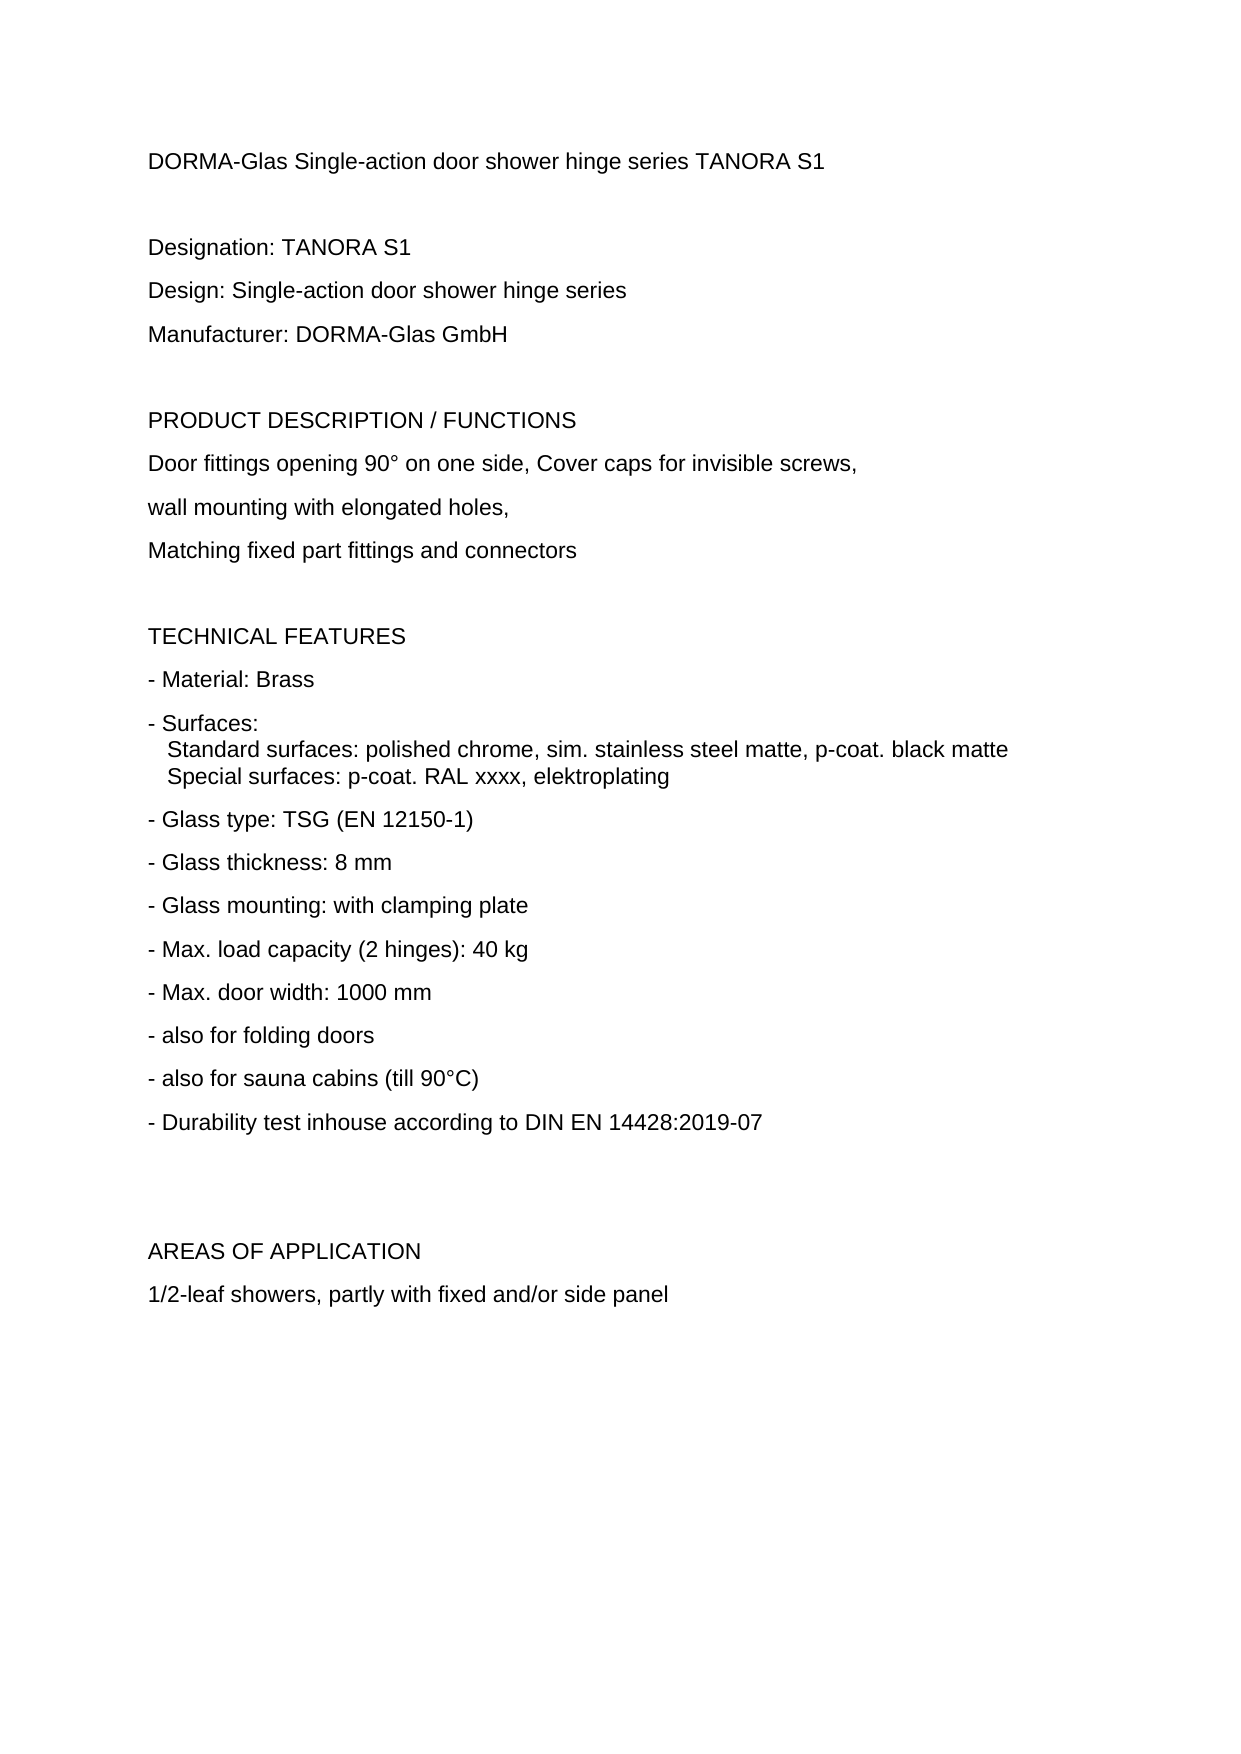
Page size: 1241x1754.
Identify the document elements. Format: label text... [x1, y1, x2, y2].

text DORMA-Glas Single-action door shower hinge series TANORA S1 [148, 148, 1093, 174]
text - Durability test inhouse according to DIN EN 14428:2019-07 [148, 1108, 1093, 1135]
text - Surfaces: Standard surfaces: polished chrome, sim. stainless steel matte, p-coat. black matte Special surfaces: p-coat. RAL xxxx, elektroplating [148, 709, 1093, 789]
text Door fittings opening 90° on one side, Cover caps for invisible screws, [148, 450, 1093, 477]
text AREAS OF APPLICATION [148, 1238, 1093, 1264]
text PRODUCT DESCRIPTION / FUNCTIONS [148, 407, 1093, 433]
text Designation: TANORA S1 [148, 234, 1093, 260]
text wall mounting with elongated holes, [148, 493, 1093, 520]
text - Material: Brass [148, 666, 1093, 693]
text 1/2-leaf showers, partly with fixed and/or side panel [148, 1281, 1093, 1308]
text - Glass type: TSG (EN 12150-1) [148, 806, 1093, 832]
text - Max. load capacity (2 hinges): 40 kg [148, 936, 1093, 962]
text - Max. door width: 1000 mm [148, 979, 1093, 1005]
text Manufacturer: DORMA-Glas GmbH [148, 321, 1093, 347]
text - also for folding doors [148, 1022, 1093, 1048]
text - Glass thickness: 8 mm [148, 849, 1093, 876]
text - Glass mounting: with clamping plate [148, 892, 1093, 919]
text Matching fixed part fittings and connectors [148, 537, 1093, 563]
text TECHNICAL FEATURES [148, 623, 1093, 649]
text Design: Single-action door shower hinge series [148, 277, 1093, 304]
text - also for sauna cabins (till 90°C) [148, 1065, 1093, 1092]
